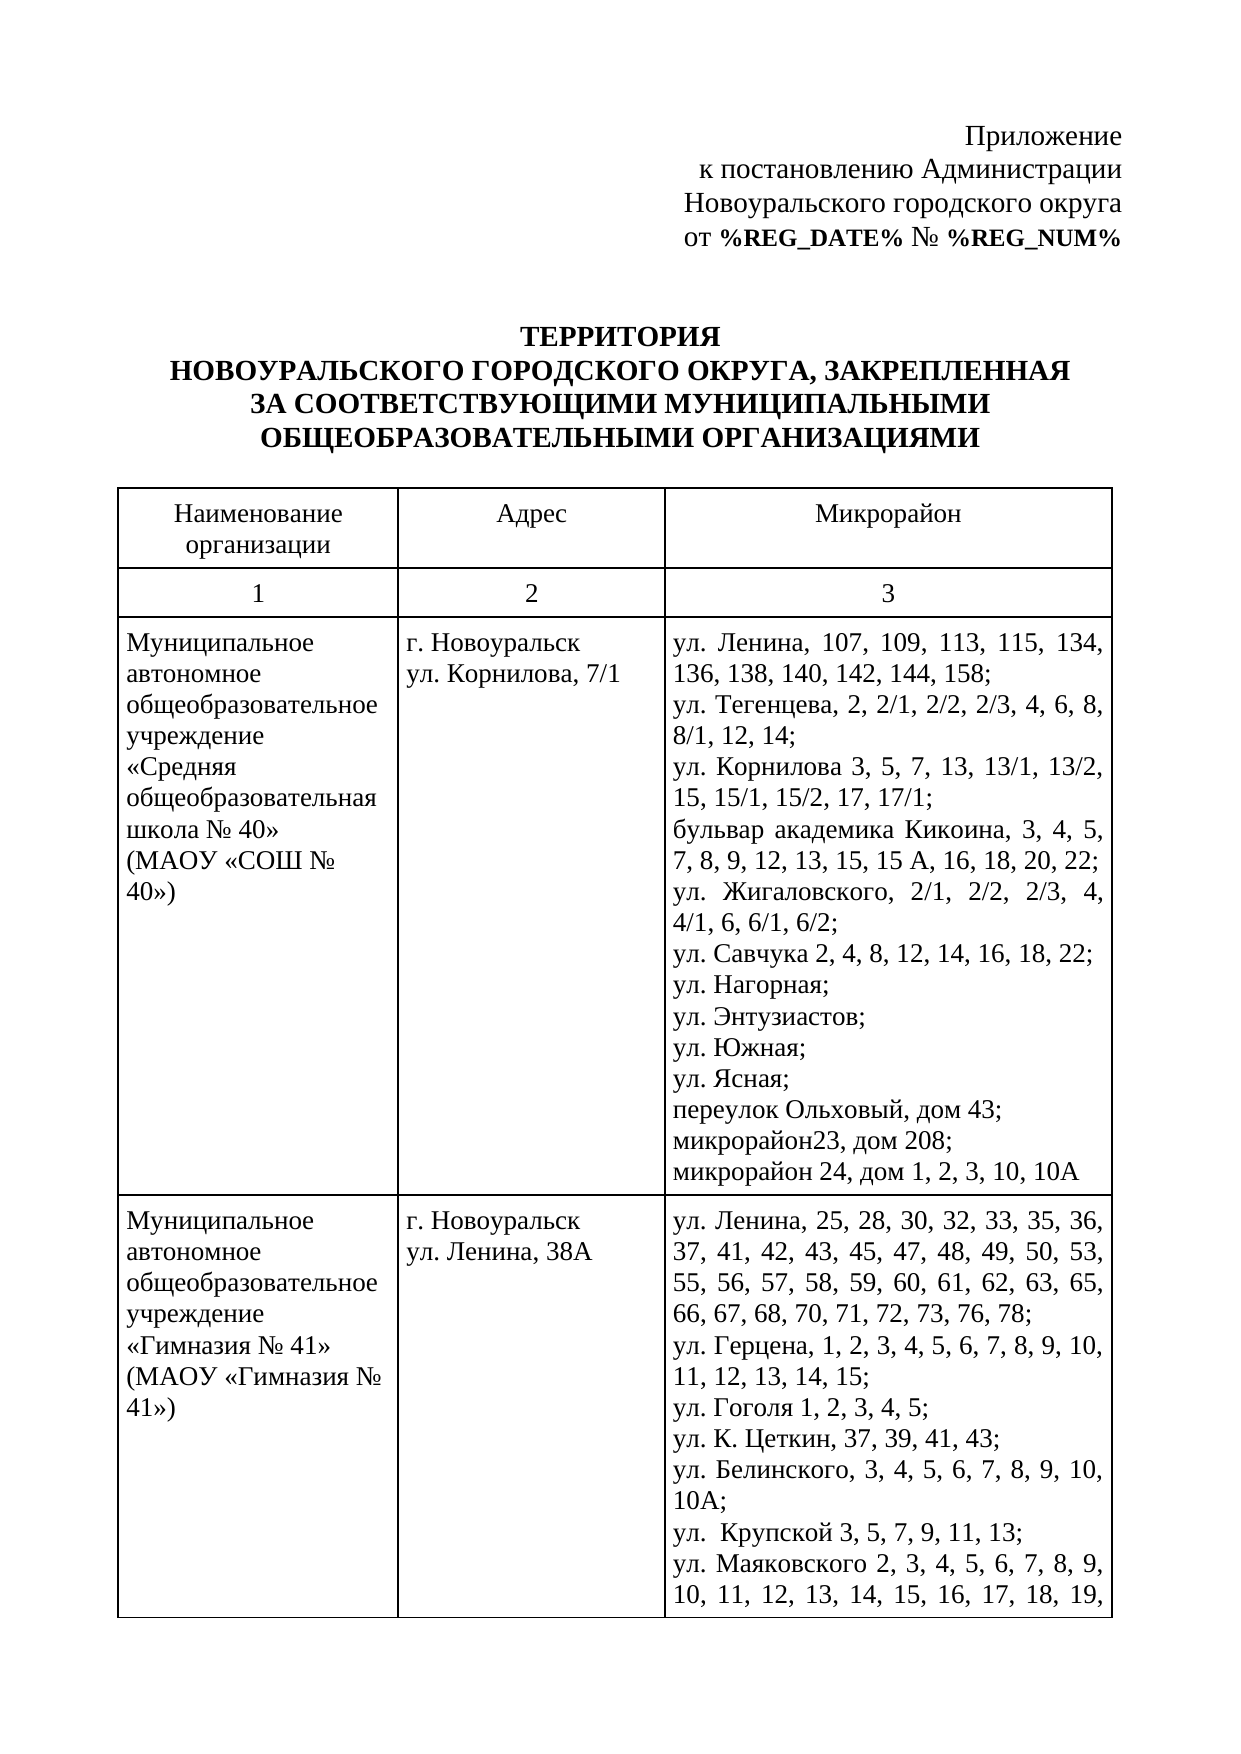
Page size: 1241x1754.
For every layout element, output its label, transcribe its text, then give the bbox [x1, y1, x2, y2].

table_header Микрорайон [666, 489, 1111, 567]
text ЗА СООТВЕТСТВУЮЩИМИ МУНИЦИПАЛЬНЫМИ [118, 386, 1122, 420]
table_cell г. Новоуральск ул. Корнилова, 7/1 [399, 618, 664, 1194]
table_cell г. Новоуральск ул. Ленина, 38А [399, 1196, 664, 1617]
table_cell 1 [119, 569, 397, 616]
text ОБЩЕОБРАЗОВАТЕЛЬНЫМИ ОРГАНИЗАЦИЯМИ [118, 420, 1122, 453]
table_cell Муниципальное автономное общеобразовательное учреждение «Средняя общеобразовательная школа № 40» (МАОУ «СОШ № 40») [119, 618, 397, 1194]
text ТЕРРИТОРИЯ [118, 319, 1122, 353]
table_header Адрес [399, 489, 664, 567]
text от %REG_DATE% № %REG_NUM% [118, 219, 1122, 252]
table_cell 2 [399, 569, 664, 616]
table_cell ул. Ленина, 25, 28, 30, 32, 33, 35, 36, 37, 41, 42, 43, 45, 47, 48, 49, 50, 53, 55, 56, 57, 58, 59, 60, 61, 62, 63, 65, 66, 67, 68, 70, 71, 72, 73, 76, 78; ул. Герцена, 1, 2, 3, 4, 5, 6, 7, 8, 9, 10, 11, 12, 13, 14, 15; ул. Гоголя 1, 2, 3, 4, 5; ул. К. Цеткин, 37, 39, 41, 43; ул. Белинского, 3, 4, 5, 6, 7, 8, 9, 10, 10А; ул. Крупской 3, 5, 7, 9, 11, 13; ул. Маяковского 2, 3, 4, 5, 6, 7, 8, 9, 10, 11, 12, 13, 14, 15, 16, 17, 18, 19, [666, 1196, 1111, 1617]
text к постановлению Администрации [118, 152, 1122, 185]
table_cell Муниципальное автономное общеобразовательное учреждение «Гимназия № 41» (МАОУ «Гимназия № 41») [119, 1196, 397, 1617]
table_cell ул. Ленина, 107, 109, 113, 115, 134, 136, 138, 140, 142, 144, 158; ул. Тегенцева, 2, 2/1, 2/2, 2/3, 4, 6, 8, 8/1, 12, 14; ул. Корнилова 3, 5, 7, 13, 13/1, 13/2, 15, 15/1, 15/2, 17, 17/1; бульвар академика Кикоина, 3, 4, 5, 7, 8, 9, 12, 13, 15, 15 А, 16, 18, 20, 22; ул. Жигаловского, 2/1, 2/2, 2/3, 4, 4/1, 6, 6/1, 6/2; ул. Савчука 2, 4, 8, 12, 14, 16, 18, 22; ул. Нагорная; ул. Энтузиастов; ул. Южная; ул. Ясная; переулок Ольховый, дом 43; микрорайон23, дом 208; микрорайон 24, дом 1, 2, 3, 10, 10А [666, 618, 1111, 1194]
text НОВОУРАЛЬСКОГО ГОРОДСКОГО ОКРУГА, ЗАКРЕПЛЕННАЯ [118, 353, 1122, 386]
text Новоуральского городского округа [118, 185, 1122, 219]
text Приложение [118, 118, 1122, 152]
table_cell 3 [666, 569, 1111, 616]
table_header Наименование организации [119, 489, 397, 567]
